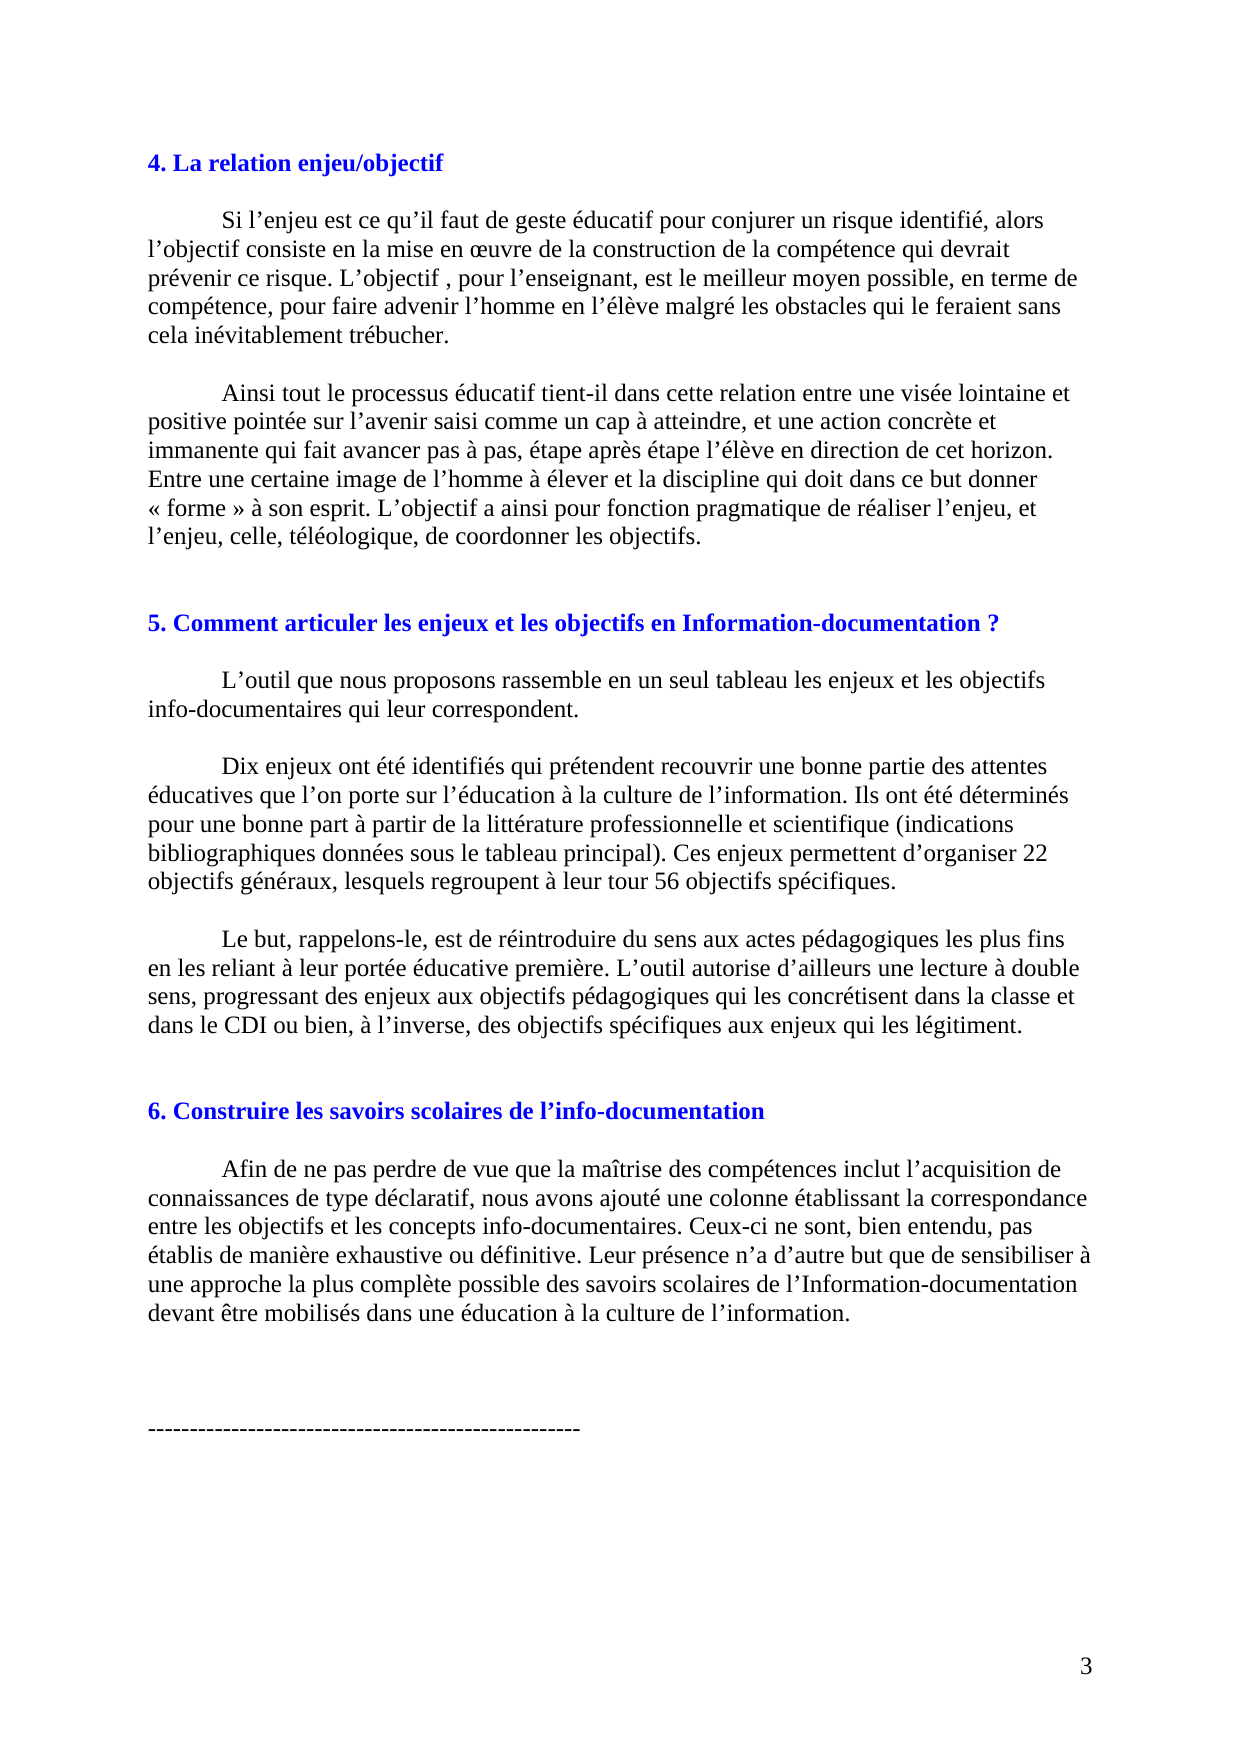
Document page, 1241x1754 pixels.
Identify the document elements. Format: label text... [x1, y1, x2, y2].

text ---------------------------------------------------- [148, 1413, 1092, 1441]
text Si l’enjeu est ce qu’il faut de geste éducatif pour conjurer un risque identifié, alors l’objectif consiste en la mise en œuvre de la construction de la compétence qui devrait prévenir ce risque. L’objectif , pour l’enseignant, est le meilleur moyen possible, en terme de compétence, pour faire advenir l’homme en l’élève malgré les obstacles qui le feraient sans cela inévitablement trébucher. [148, 205, 1092, 349]
text Le but, rappelons-le, est de réintroduire du sens aux actes pédagogiques les plus fins en les reliant à leur portée éducative première. L’outil autorise d’ailleurs une lecture à double sens, progressant des enjeux aux objectifs pédagogiques qui les concrétisent dans la classe et dans le CDI ou bien, à l’inverse, des objectifs spécifiques aux enjeux qui les légitiment. [148, 924, 1092, 1039]
text L’outil que nous proposons rassemble en un seul tableau les enjeux et les objectifs info-documentaires qui leur correspondent. [148, 665, 1092, 723]
text 4. La relation enjeu/objectif [148, 148, 1092, 176]
text 6. Construire les savoirs scolaires de l’info-documentation [148, 1096, 1092, 1125]
text Afin de ne pas perdre de vue que la maîtrise des compétences inclut l’acquisition de connaissances de type déclaratif, nous avons ajouté une colonne établissant la correspondance entre les objectifs et les concepts info-documentaires. Ceux-ci ne sont, bien entendu, pas établis de manière exhaustive ou définitive. Leur présence n’a d’autre but que de sensibiliser à une approche la plus complète possible des savoirs scolaires de l’Information-documentation devant être mobilisés dans une éducation à la culture de l’information. [148, 1154, 1092, 1326]
text Ainsi tout le processus éducatif tient-il dans cette relation entre une visée lointaine et positive pointée sur l’avenir saisi comme un cap à atteindre, et une action concrète et immanente qui fait avancer pas à pas, étape après étape l’élève en direction de cet horizon. Entre une certaine image de l’homme à élever et la discipline qui doit dans ce but donner « forme » à son esprit. L’objectif a ainsi pour fonction pragmatique de réaliser l’enjeu, et l’enjeu, celle, téléologique, de coordonner les objectifs. [148, 378, 1092, 550]
text 5. Comment articuler les enjeux et les objectifs en Information-documentation ? [148, 608, 1092, 636]
text Dix enjeux ont été identifiés qui prétendent recouvrir une bonne partie des attentes éducatives que l’on porte sur l’éducation à la culture de l’information. Ils ont été déterminés pour une bonne part à partir de la littérature professionnelle et scientifique (indications bibliographiques données sous le tableau principal). Ces enjeux permettent d’organiser 22 objectifs généraux, lesquels regroupent à leur tour 56 objectifs spécifiques. [148, 751, 1092, 895]
